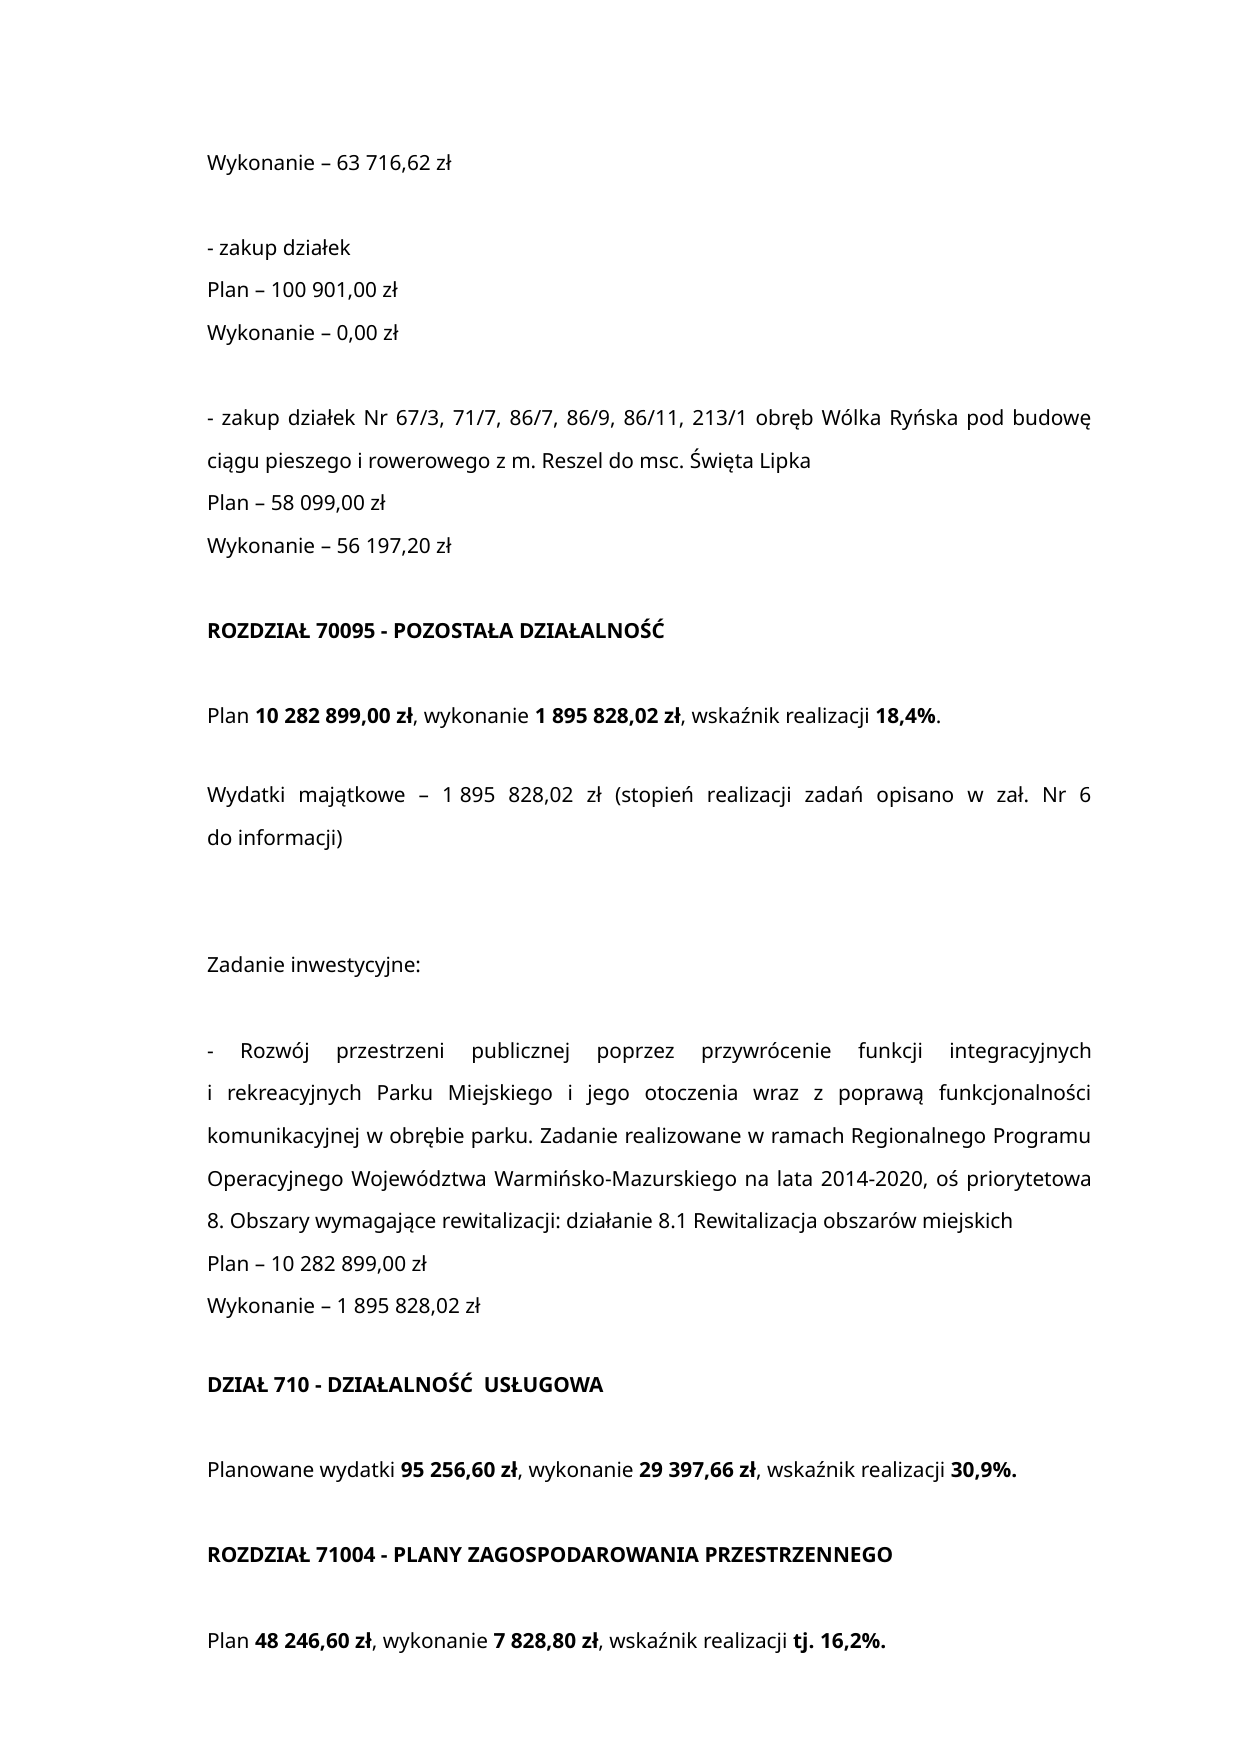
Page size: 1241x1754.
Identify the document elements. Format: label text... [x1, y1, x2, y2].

text - zakup działek [207, 233, 1092, 261]
text Zadanie inwestycyjne: [207, 951, 1092, 979]
text - Rozwój przestrzeni publicznej poprzez przywrócenie funkcji integracyjnych i rekreacyjnych Parku Miejskiego i jego otoczenia wraz z poprawą funkcjonalności komunikacyjnej w obrębie parku. Zadanie realizowane w ramach Regionalnego Programu Operacyjnego Województwa Warmińsko-Mazurskiego na lata 2014-2020, oś priorytetowa 8. Obszary wymagające rewitalizacji: działanie 8.1 Rewitalizacja obszarów miejskich [207, 1036, 1092, 1235]
text Plan 10 282 899,00 zł, wykonanie 1 895 828,02 zł, wskaźnik realizacji 18,4%. [207, 702, 1092, 730]
text Plan – 100 901,00 zł [207, 276, 1092, 304]
text ROZDZIAŁ 71004 - PLANY ZAGOSPODAROWANIA PRZESTRZENNEGO [207, 1541, 1092, 1569]
text Plan 48 246,60 zł, wykonanie 7 828,80 zł, wskaźnik realizacji tj. 16,2%. [207, 1626, 1092, 1654]
text Plan – 58 099,00 zł [207, 488, 1092, 517]
text Wydatki majątkowe – 1 895 828,02 zł (stopień realizacji zadań opisano w zał. Nr 6 do informacji) [207, 780, 1092, 851]
text Wykonanie – 0,00 zł [207, 318, 1092, 347]
text - zakup działek Nr 67/3, 71/7, 86/7, 86/9, 86/11, 213/1 obręb Wólka Ryńska pod budowę ciągu pieszego i rowerowego z m. Reszel do msc. Święta Lipka [207, 403, 1092, 474]
text Wykonanie – 1 895 828,02 zł [207, 1291, 1092, 1320]
text Wykonanie – 63 716,62 zł [207, 148, 1092, 176]
subtitle DZIAŁ 710 - DZIAŁALNOŚĆ USŁUGOWA [207, 1370, 1092, 1398]
text Planowane wydatki 95 256,60 zł, wykonanie 29 397,66 zł, wskaźnik realizacji 30,9%. [207, 1455, 1092, 1484]
text Wykonanie – 56 197,20 zł [207, 531, 1092, 559]
text Plan – 10 282 899,00 zł [207, 1249, 1092, 1277]
text ROZDZIAŁ 70095 - POZOSTAŁA DZIAŁALNOŚĆ [207, 616, 1092, 645]
